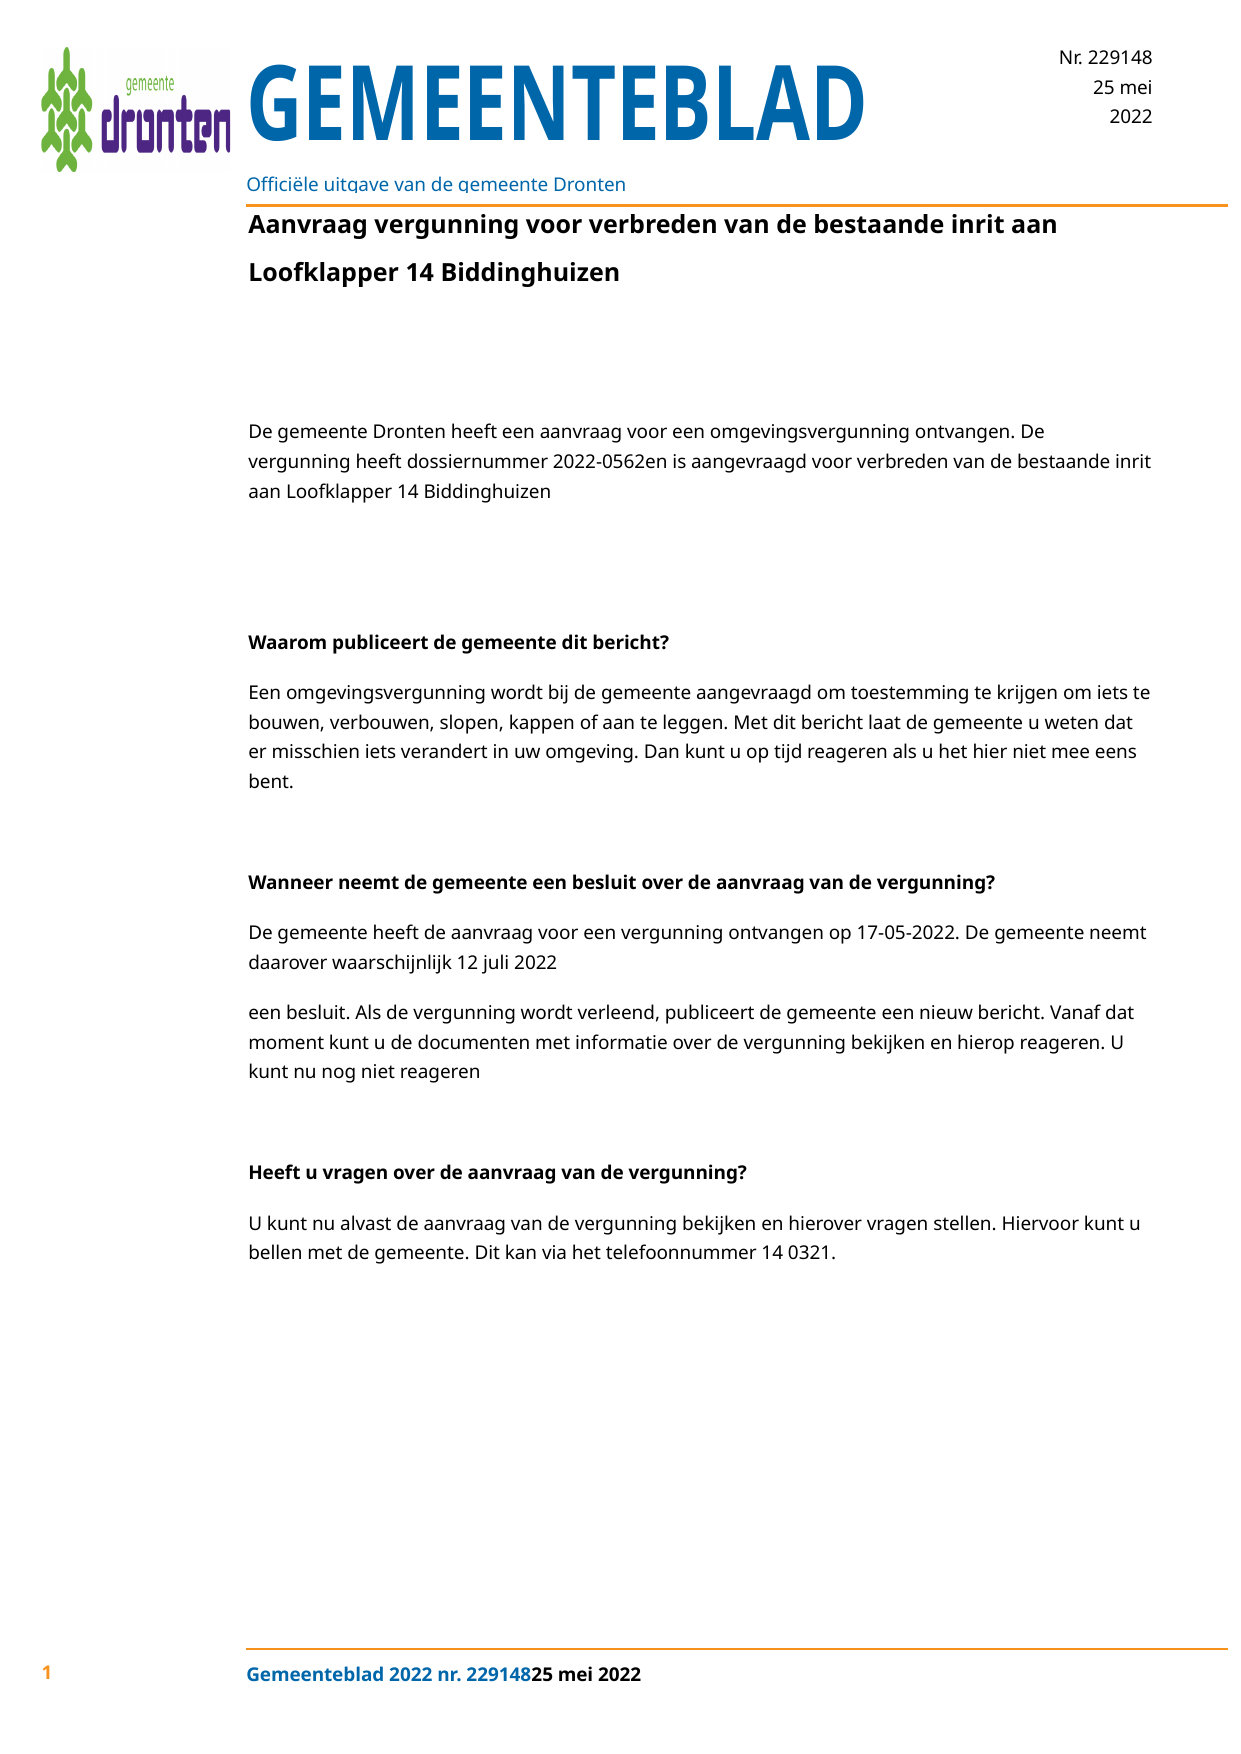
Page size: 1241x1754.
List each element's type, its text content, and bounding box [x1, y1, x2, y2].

text De gemeente heeft de aanvraag voor een vergunning ontvangen op 17-05-2022. De gemeente neemt daarover waarschijnlijk 12 juli 2022 [248, 919, 1152, 975]
text U kunt nu alvast de aanvraag van de vergunning bekijken en hierover vragen stellen. Hiervoor kunt u bellen met de gemeente. Dit kan via het telefoonnummer 14 0321. [248, 1210, 1152, 1265]
text Een omgevingsvergunning wordt bij de gemeente aangevraagd om toestemming te krijgen om iets te bouwen, verbouwen, slopen, kappen of aan te leggen. Met dit bericht laat de gemeente u weten dat er misschien iets verandert in uw omgeving. Dan kunt u op tijd reageren als u het hier niet mee eens bent. [248, 679, 1152, 794]
text een besluit. Als de vergunning wordt verleend, publiceert de gemeente een nieuw bericht. Vanaf dat moment kunt u de documenten met informatie over de vergunning bekijken en hierop reageren. U kunt nu nog niet reageren [248, 999, 1152, 1084]
text Aanvraag vergunning voor verbreden van de bestaande inrit aan Loofklapper 14 Biddinghuizen [248, 207, 1152, 288]
text Wanneer neemt de gemeente een besluit over de aanvraag van de vergunning? [248, 869, 1152, 895]
text De gemeente Dronten heeft een aanvraag voor een omgevingsvergunning ontvangen. De vergunning heeft dossiernummer 2022-0562en is aangevraagd voor verbreden van de bestaande inrit aan Loofklapper 14 Biddinghuizen [248, 419, 1152, 504]
text Heeft u vragen over de aanvraag van de vergunning? [248, 1159, 1152, 1185]
text Waarom publiceert de gemeente dit bericht? [248, 629, 1152, 655]
picture [41, 47, 231, 172]
